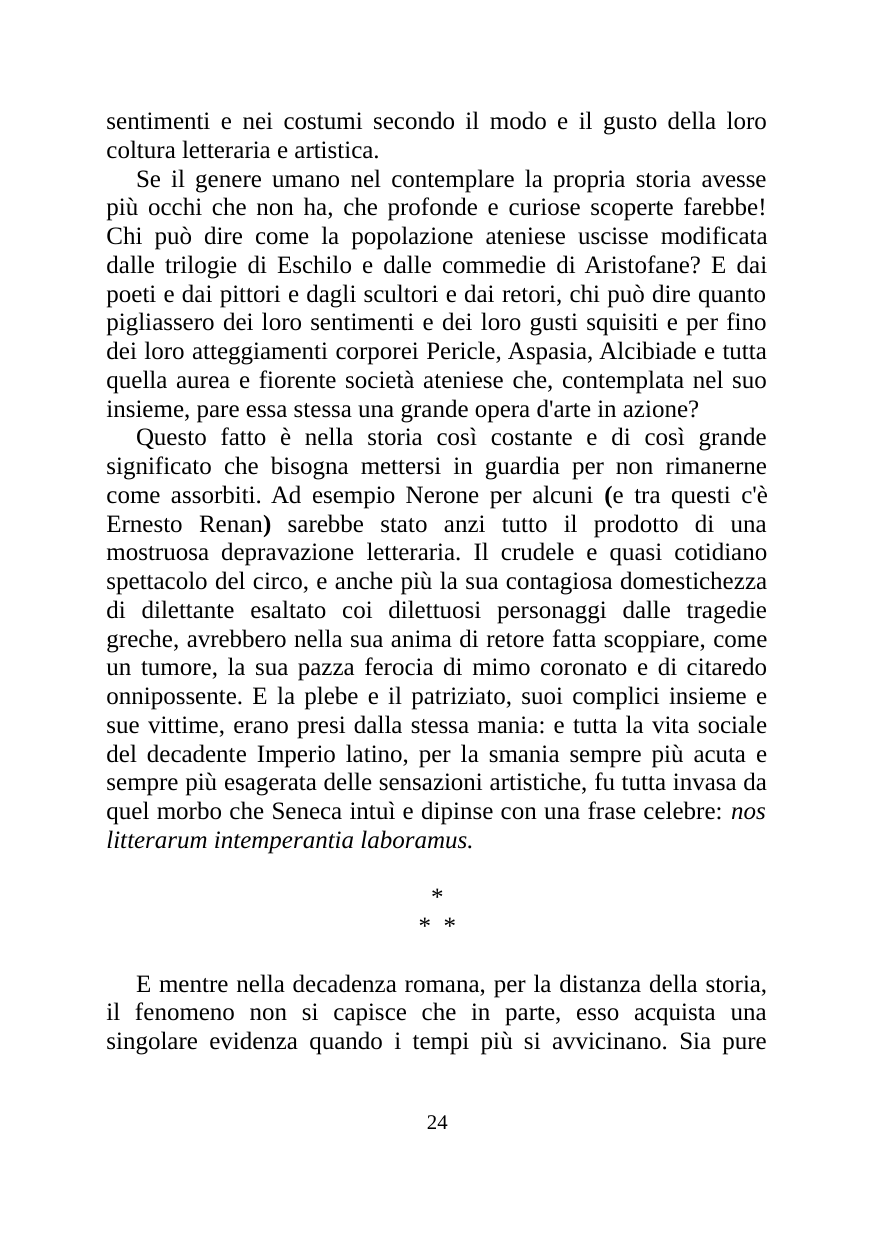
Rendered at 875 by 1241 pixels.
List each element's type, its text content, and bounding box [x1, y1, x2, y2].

text Se il genere umano nel contemplare la propria storia avesse più occhi che non ha, che profonde e curiose scoperte farebbe! Chi può dire come la popolazione ateniese uscisse modificata dalle trilogie di Eschilo e dalle commedie di Aristofane? E dai poeti e dai pittori e dagli scultori e dai retori, chi può dire quanto pigliassero dei loro sentimenti e dei loro gusti squisiti e per fino dei loro atteggiamenti corporei Pericle, Aspasia, Alcibiade e tutta quella aurea e fiorente società ateniese che, contemplata nel suo insieme, pare essa stessa una grande opera d'arte in azione? [106, 164, 768, 422]
text * * [106, 911, 768, 940]
text sentimenti e nei costumi secondo il modo e il gusto della loro coltura letteraria e artistica. [106, 106, 768, 164]
text E mentre nella decadenza romana, per la distanza della storia, il fenomeno non si capisce che in parte, esso acquista una singolare evidenza quando i tempi più si avvicinano. Sia pure [106, 969, 768, 1055]
text * [106, 882, 768, 911]
text Questo fatto è nella storia così costante e di così grande significato che bisogna mettersi in guardia per non rimanerne come assorbiti. Ad esempio Nerone per alcuni (e tra questi c'è Ernesto Renan) sarebbe stato anzi tutto il prodotto di una mostruosa depravazione letteraria. Il crudele e quasi cotidiano spettacolo del circo, e anche più la sua contagiosa domestichezza di dilettante esaltato coi dilettuosi personaggi dalle tragedie greche, avrebbero nella sua anima di retore fatta scoppiare, come un tumore, la sua pazza ferocia di mimo coronato e di citaredo onnipossente. E la plebe e il patriziato, suoi complici insieme e sue vittime, erano presi dalla stessa mania: e tutta la vita sociale del decadente Imperio latino, per la smania sempre più acuta e sempre più esagerata delle sensazioni artistiche, fu tutta invasa da quel morbo che Seneca intuì e dipinse con una frase celebre: nos litterarum intemperantia laboramus. [106, 422, 768, 854]
